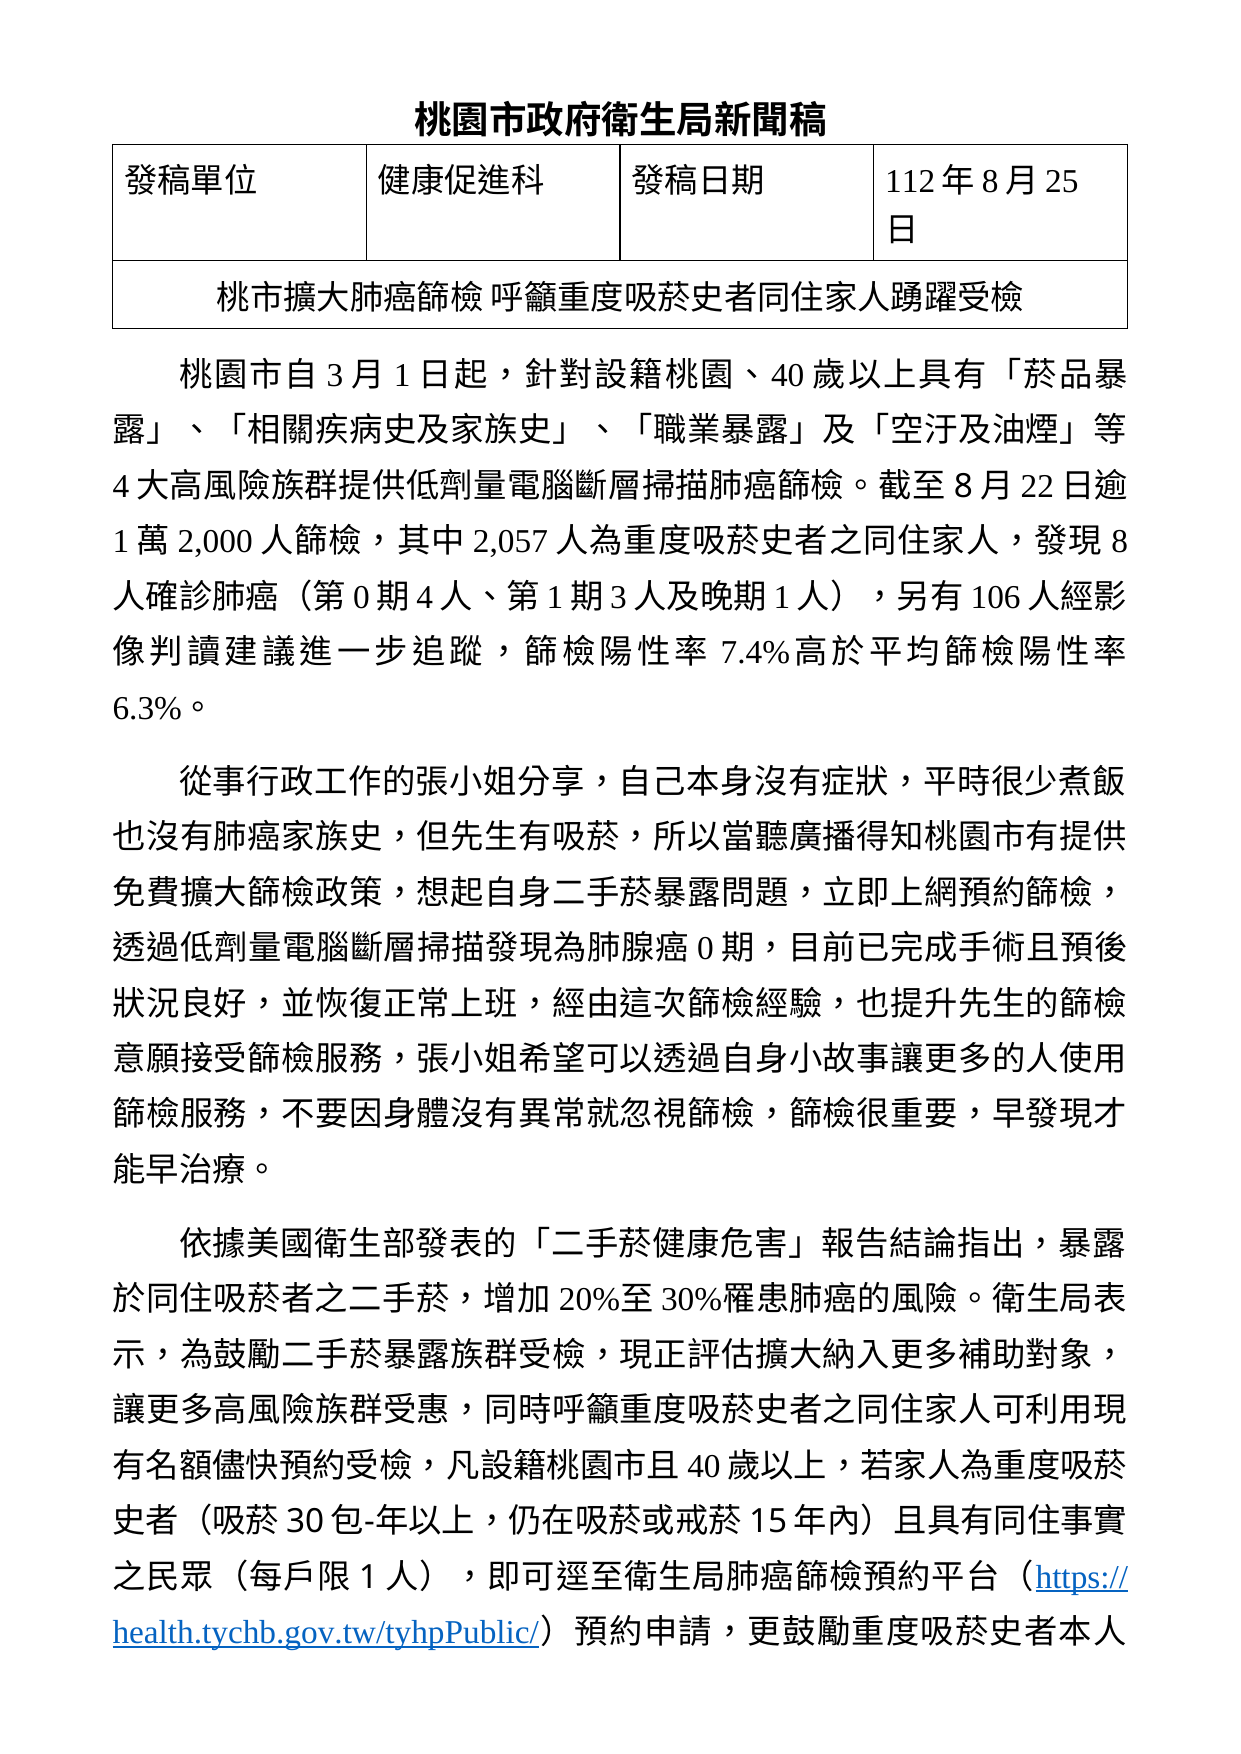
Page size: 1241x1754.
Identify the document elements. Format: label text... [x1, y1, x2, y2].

text 從事行政工作的張小姐分享，自己本身沒有症狀，平時很少煮飯也沒有肺癌家族史，但先生有吸菸，所以當聽廣播得知桃園市有提供免費擴大篩檢政策，想起自身二手菸暴露問題，立即上網預約篩檢，透過低劑量電腦斷層掃描發現為肺腺癌0期，目前已完成手術且預後狀況良好，並恢復正常上班，經由這次篩檢經驗，也提升先生的篩檢意願接受篩檢服務，張小姐希望可以透過自身小故事讓更多的人使用篩檢服務，不要因身體沒有異常就忽視篩檢，篩檢很重要，早發現才能早治療。 [112, 755, 1128, 1191]
text 桃園市政府衛生局新聞稿 [112, 89, 1128, 144]
table_header 健康促進科 [367, 145, 619, 260]
table_header 發稿單位 [113, 145, 366, 260]
table_header 112年8月25日 [874, 145, 1127, 260]
table_cell 桃市擴大肺癌篩檢 呼籲重度吸菸史者同住家人踴躍受檢 [113, 261, 1127, 328]
table_header 發稿日期 [621, 145, 873, 260]
text 桃園市自3月1日起，針對設籍桃園、40歲以上具有「菸品暴露」、「相關疾病史及家族史」、「職業暴露」及「空汙及油煙」等4大高風險族群提供低劑量電腦斷層掃描肺癌篩檢。截至8月22日逾1萬2,000人篩檢，其中2,057人為重度吸菸史者之同住家人，發現8人確診肺癌（第0期4人、第1期3人及晚期1人），另有106人經影像判讀建議進一步追蹤，篩檢陽性率7.4%高於平均篩檢陽性率6.3%。 [112, 348, 1128, 729]
text 依據美國衛生部發表的「二手菸健康危害」報告結論指出，暴露於同住吸菸者之二手菸，增加20%至30%罹患肺癌的風險。衛生局表示，為鼓勵二手菸暴露族群受檢，現正評估擴大納入更多補助對象，讓更多高風險族群受惠，同時呼籲重度吸菸史者之同住家人可利用現有名額儘快預約受檢，凡設籍桃園市且40歲以上，若家人為重度吸菸史者（吸菸30包-年以上，仍在吸菸或戒菸15年內）且具有同住事實之民眾（每戶限1人），即可逕至衛生局肺癌篩檢預約平台（https://health.tychb.gov.tw/tyhpPublic/）預約申請，更鼓勵重度吸菸史者本人 [112, 1217, 1128, 1653]
